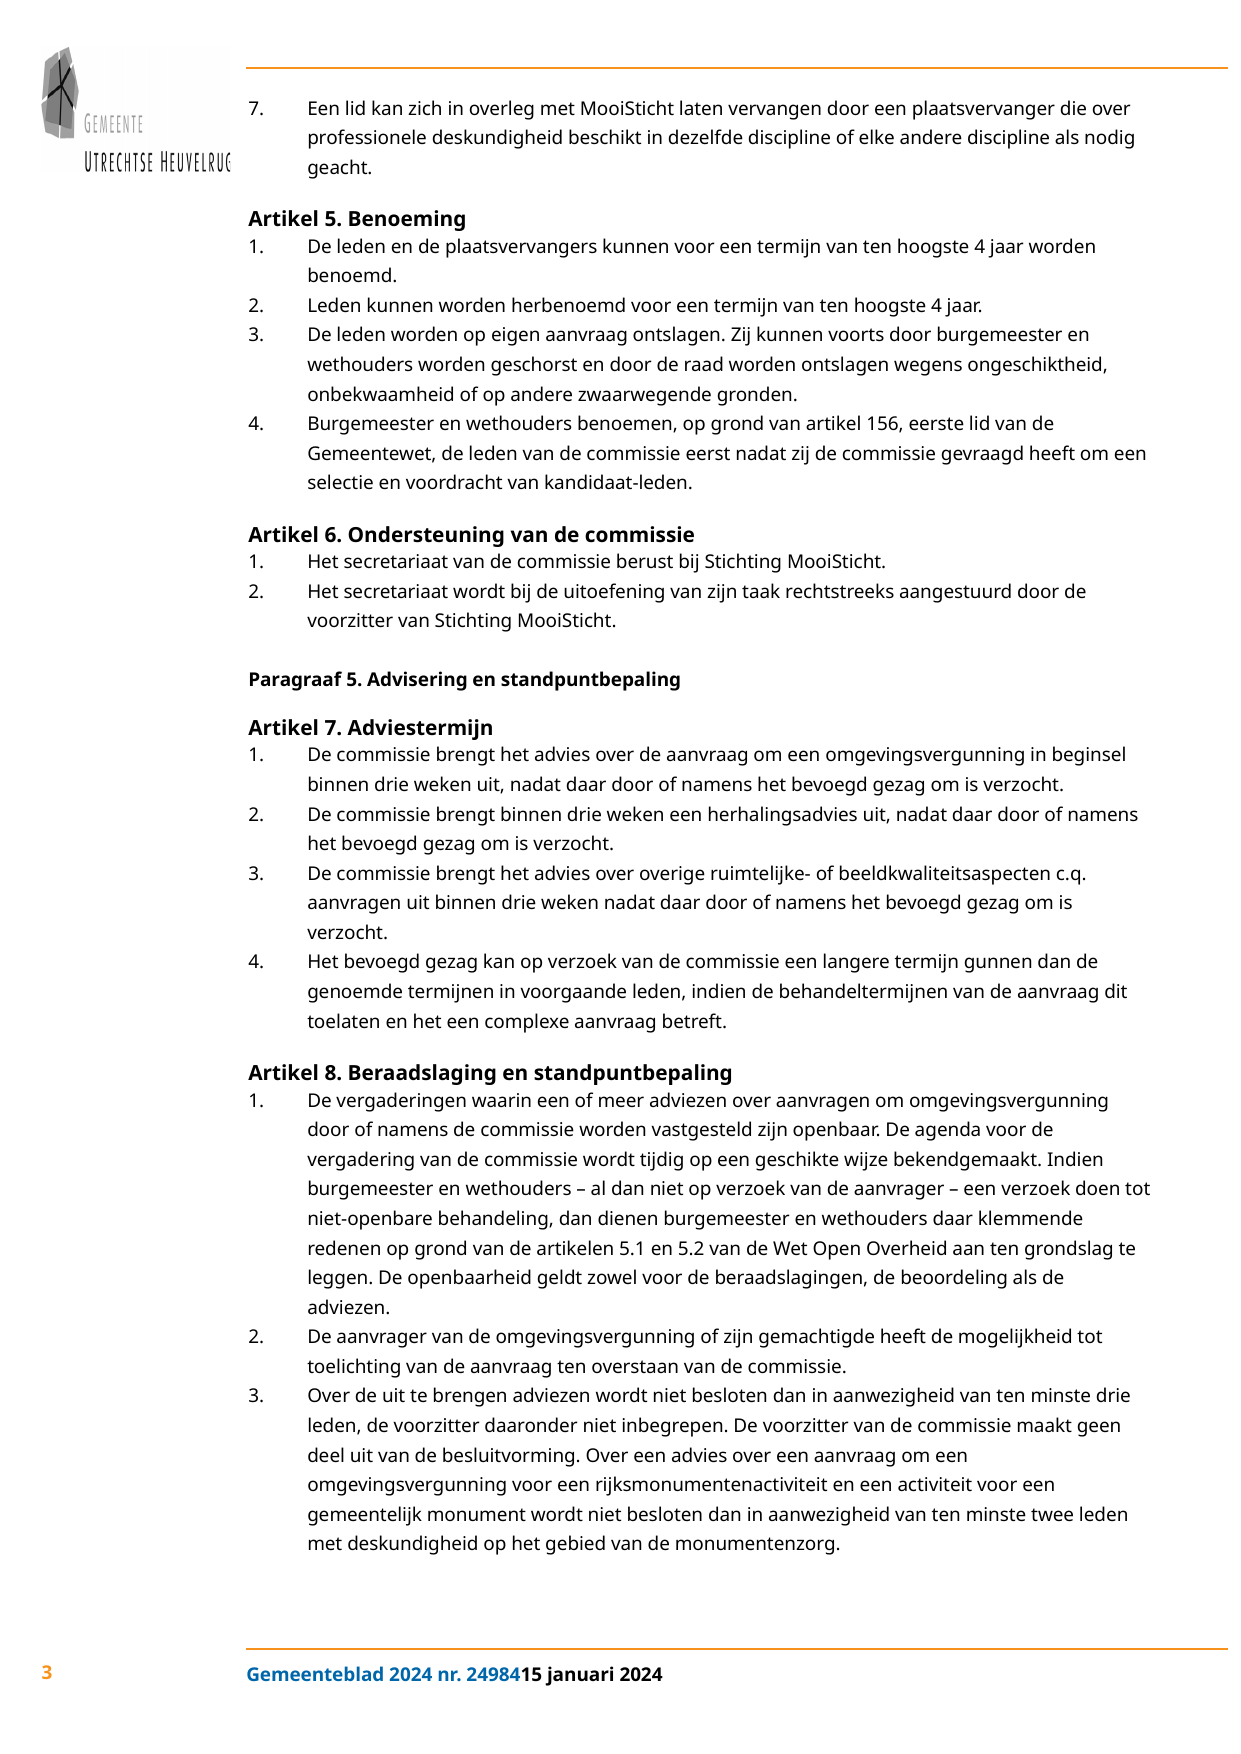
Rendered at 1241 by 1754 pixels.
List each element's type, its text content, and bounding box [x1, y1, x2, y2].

list De commissie brengt binnen drie weken een herhalingsadvies uit, nadat daar door of namens het bevoegd gezag om is verzocht. [248, 801, 1152, 856]
list De commissie brengt het advies over de aanvraag om een omgevingsvergunning in beginsel binnen drie weken uit, nadat daar door of namens het bevoegd gezag om is verzocht. [248, 742, 1152, 797]
text Artikel 5. Benoeming [248, 204, 1152, 233]
list Het secretariaat wordt bij de uitoefening van zijn taak rechtstreeks aangestuurd door de voorzitter van Stichting MooiSticht. [248, 578, 1152, 633]
text Artikel 8. Beraadslaging en standpuntbepaling [248, 1058, 1152, 1087]
list Het bevoegd gezag kan op verzoek van de commissie een langere termijn gunnen dan de genoemde termijnen in voorgaande leden, indien de behandeltermijnen van de aanvraag dit toelaten en het een complexe aanvraag betreft. [248, 949, 1152, 1034]
list De leden en de plaatsvervangers kunnen voor een termijn van ten hoogste 4 jaar worden benoemd. [248, 233, 1152, 288]
list De aanvrager van de omgevingsvergunning of zijn gemachtigde heeft de mogelijkheid tot toelichting van de aanvraag ten overstaan van de commissie. [248, 1323, 1152, 1379]
list De leden worden op eigen aanvraag ontslagen. Zij kunnen voorts door burgemeester en wethouders worden geschorst en door de raad worden ontslagen wegens ongeschiktheid, onbekwaamheid of op andere zwaarwegende gronden. [248, 322, 1152, 406]
list Leden kunnen worden herbenoemd voor een termijn van ten hoogste 4 jaar. [248, 292, 1152, 318]
list De commissie brengt het advies over overige ruimtelijke- of beeldkwaliteitsaspecten c.q. aanvragen uit binnen drie weken nadat daar door of namens het bevoegd gezag om is verzocht. [248, 860, 1152, 945]
text Paragraaf 5. Advisering en standpuntbepaling [248, 667, 1152, 692]
list Een lid kan zich in overleg met MooiSticht laten vervangen door een plaatsvervanger die over professionele deskundigheid beschikt in dezelfde discipline of elke andere discipline als nodig geacht. [248, 95, 1152, 180]
text Artikel 6. Ondersteuning van de commissie [248, 520, 1152, 548]
list Over de uit te brengen adviezen wordt niet besloten dan in aanwezigheid van ten minste drie leden, de voorzitter daaronder niet inbegrepen. De voorzitter van de commissie maakt geen deel uit van de besluitvorming. Over een advies over een aanvraag om een omgevingsvergunning voor een rijksmonumentenactiviteit en een activiteit voor een gemeentelijk monument wordt niet besloten dan in aanwezigheid van ten minste twee leden met deskundigheid op het gebied van de monumentenzorg. [248, 1383, 1152, 1556]
list Burgemeester en wethouders benoemen, op grond van artikel 156, eerste lid van de Gemeentewet, de leden van de commissie eerst nadat zij de commissie gevraagd heeft om een selectie en voordracht van kandidaat-leden. [248, 410, 1152, 495]
list Het secretariaat van de commissie berust bij Stichting MooiSticht. [248, 548, 1152, 574]
picture [41, 47, 231, 172]
list De vergaderingen waarin een of meer adviezen over aanvragen om omgevingsvergunning door of namens de commissie worden vastgesteld zijn openbaar. De agenda voor de vergadering van de commissie wordt tijdig op een geschikte wijze bekendgemaakt. Indien burgemeester en wethouders – al dan niet op verzoek van de aanvrager – een verzoek doen tot niet-openbare behandeling, dan dienen burgemeester en wethouders daar klemmende redenen op grond van de artikelen 5.1 en 5.2 van de Wet Open Overheid aan ten grondslag te leggen. De openbaarheid geldt zowel voor de beraadslagingen, de beoordeling als de adviezen. [248, 1087, 1152, 1319]
text Artikel 7. Adviestermijn [248, 713, 1152, 742]
